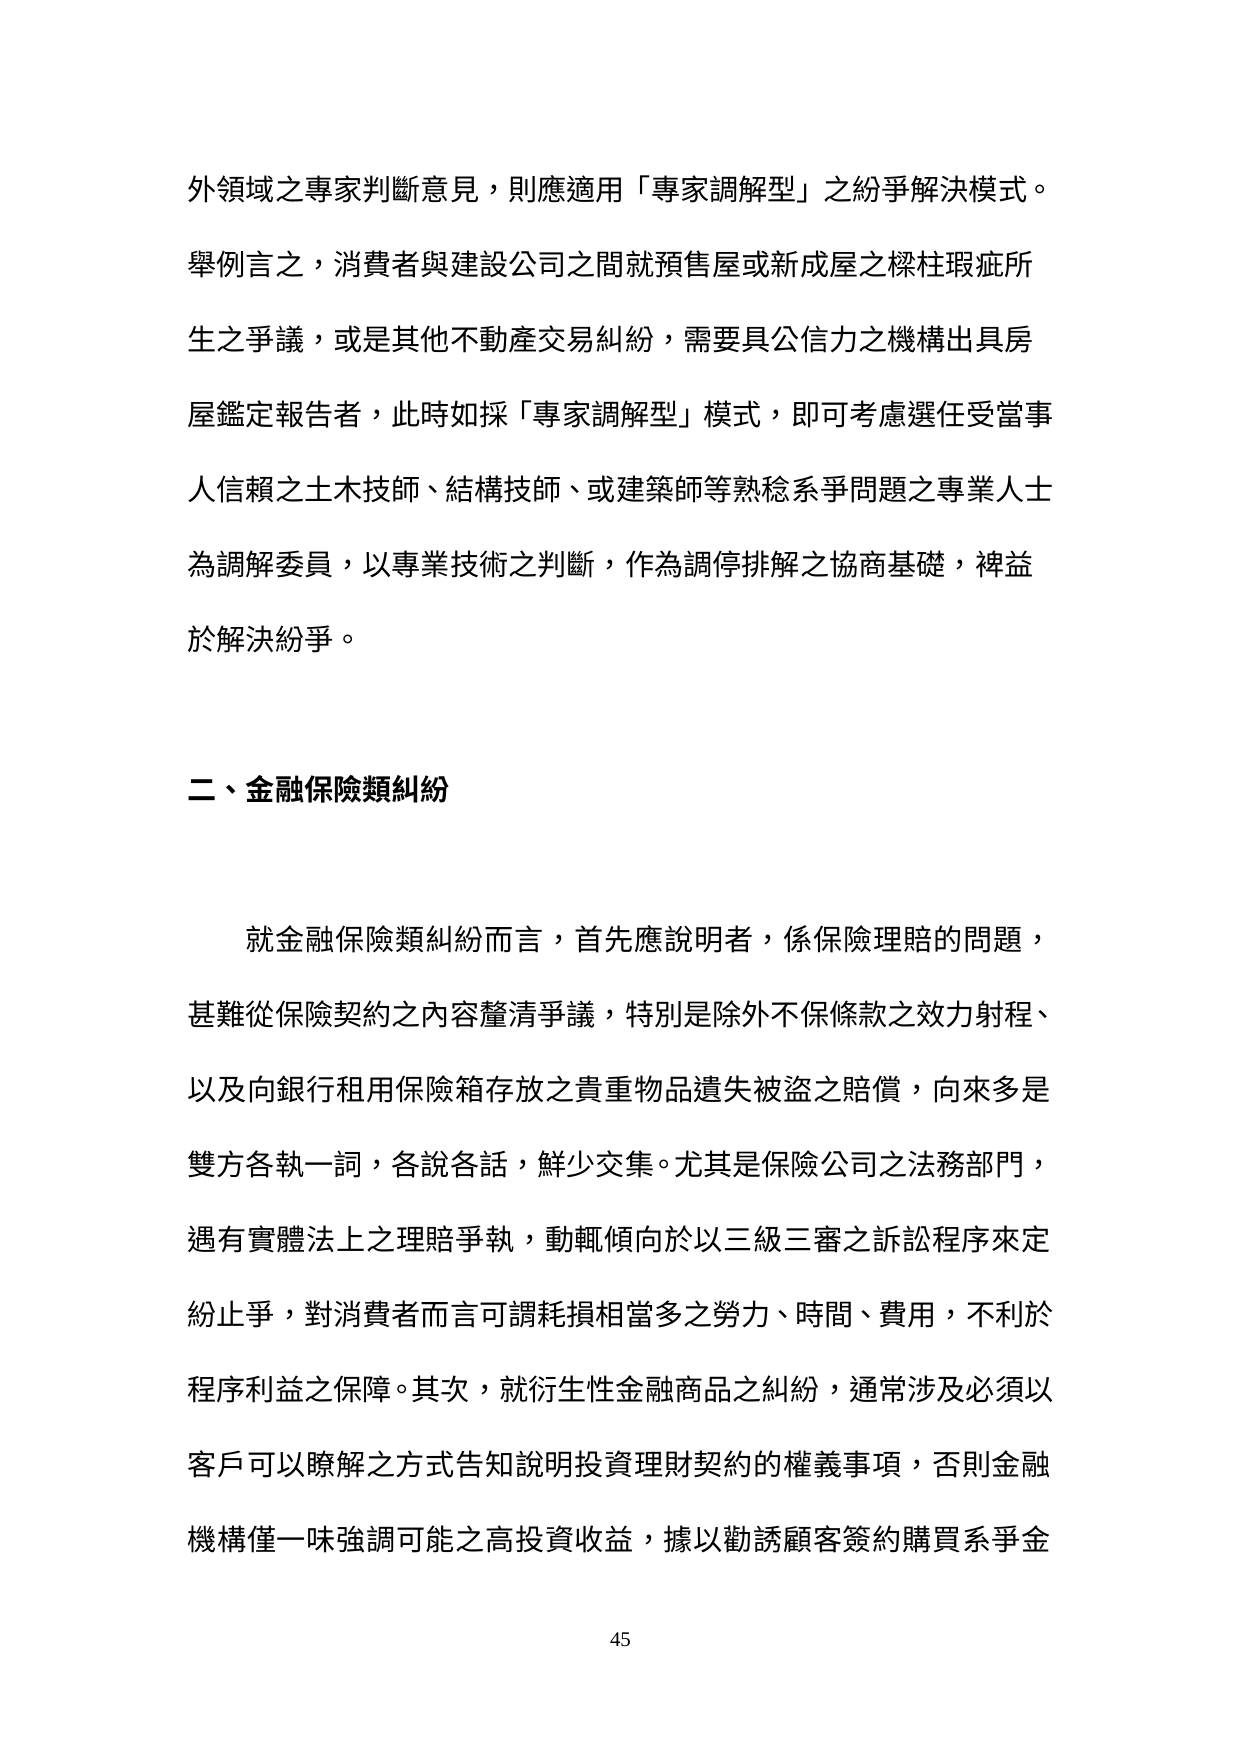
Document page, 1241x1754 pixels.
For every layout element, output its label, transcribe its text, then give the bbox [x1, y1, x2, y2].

text 外領域之專家判斷意見，則應適用「專家調解型」之紛爭解決模式。舉例言之，消費者與建設公司之間就預售屋或新成屋之樑柱瑕疵所生之爭議，或是其他不動產交易糾紛，需要具公信力之機構出具房屋鑑定報告者，此時如採「專家調解型」模式，即可考慮選任受當事人信賴之土木技師、結構技師、或建築師等熟稔系爭問題之專業人士為調解委員，以專業技術之判斷，作為調停排解之協商基礎，裨益於解決紛爭。 [187, 150, 1053, 675]
text 二、金融保險類糾紛 [187, 750, 1053, 825]
text 就金融保險類糾紛而言，首先應說明者，係保險理賠的問題，甚難從保險契約之內容釐清爭議，特別是除外不保條款之效力射程、以及向銀行租用保險箱存放之貴重物品遺失被盜之賠償，向來多是雙方各執一詞，各說各話，鮮少交集。尤其是保險公司之法務部門，遇有實體法上之理賠爭執，動輒傾向於以三級三審之訴訟程序來定紛止爭，對消費者而言可謂耗損相當多之勞力、時間、費用，不利於程序利益之保障。其次，就衍生性金融商品之糾紛，通常涉及必須以客戶可以瞭解之方式告知說明投資理財契約的權義事項，否則金融機構僅一味強調可能之高投資收益，據以勸誘顧客簽約購買系爭金融商品，卻未相對地具體告知可能的高投資風險，則遇有金融局勢之風雲變色致客戶損失慘重之情形，爭端遂起，加上金融機構之法務部門素來堅壁清野，取向以訴訟方式釐清雙方責任，因而糾紛頻仍且不易協調。 [187, 900, 1053, 1575]
